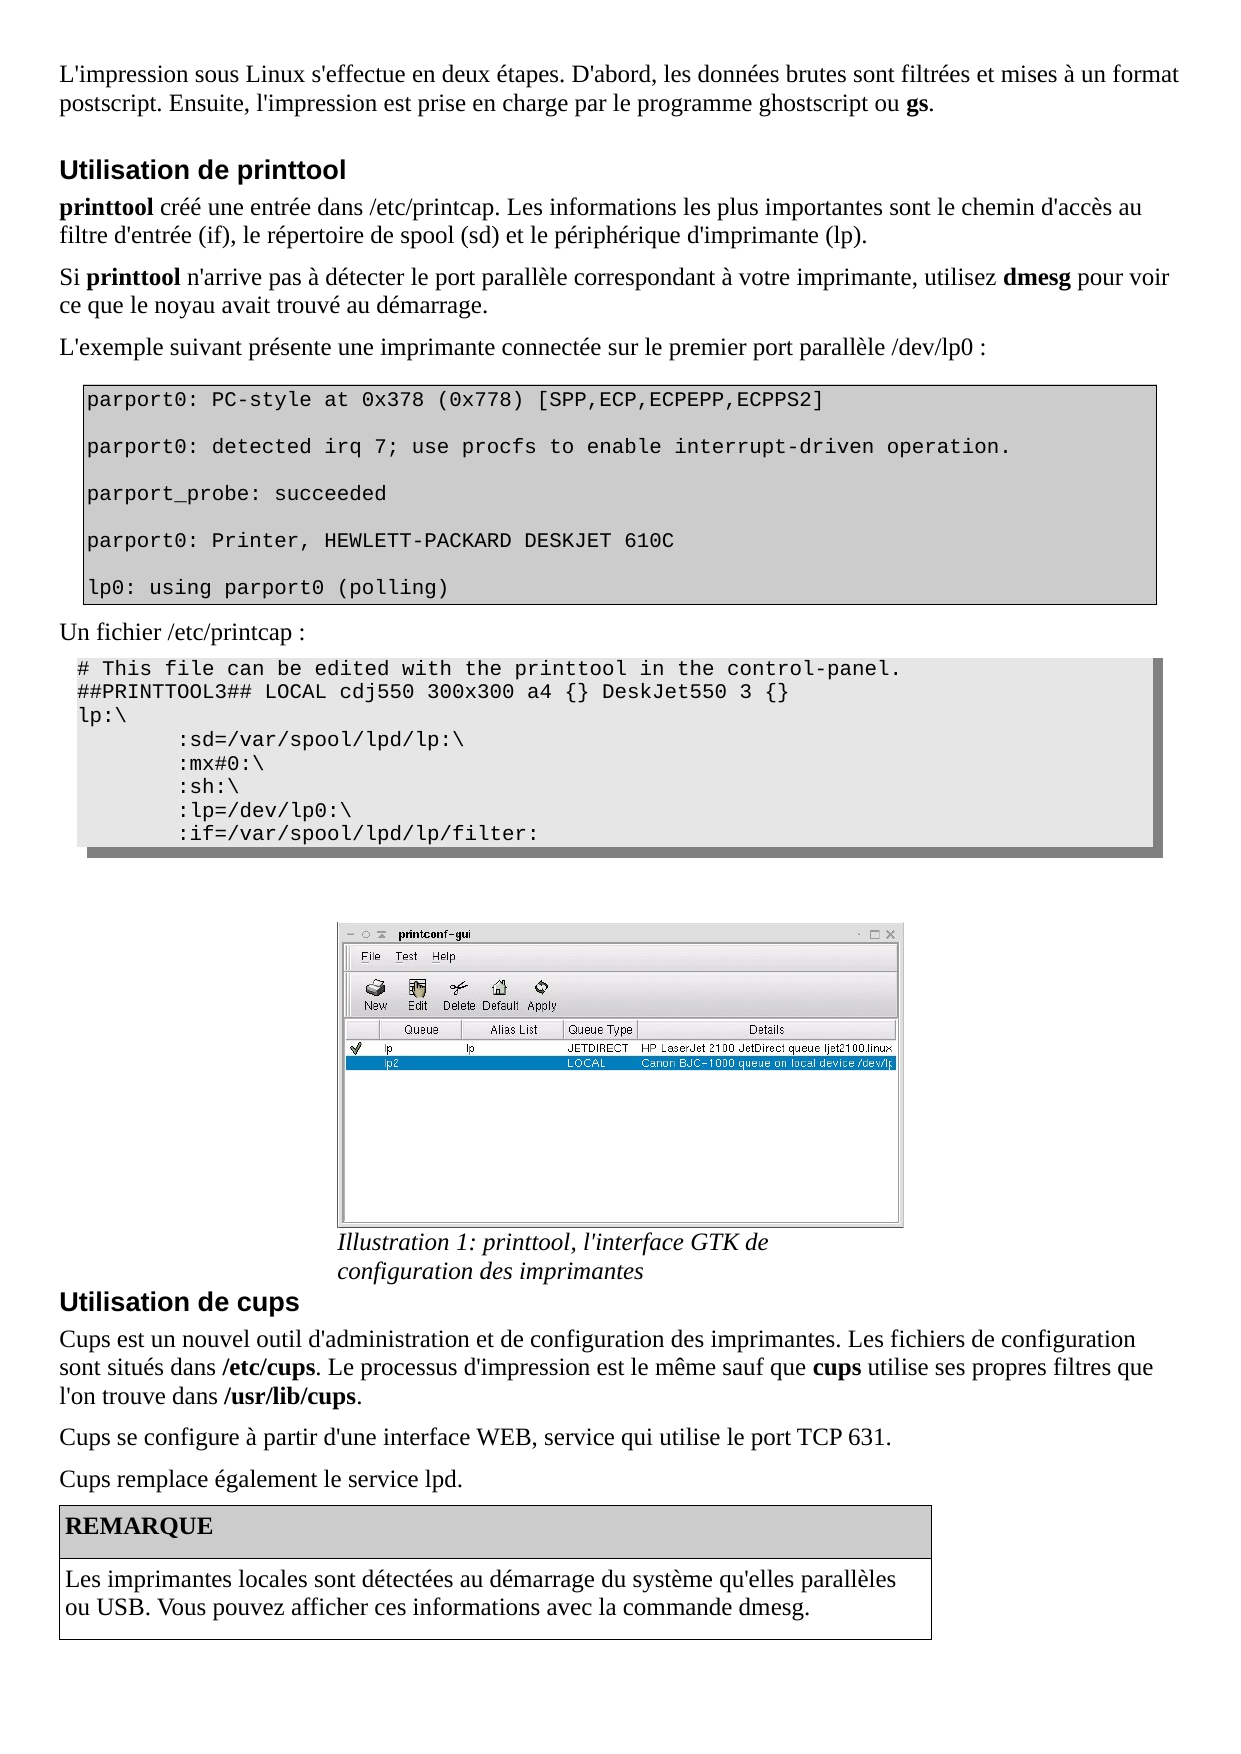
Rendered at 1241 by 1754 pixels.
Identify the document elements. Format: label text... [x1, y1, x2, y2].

text L'exemple suivant présente une imprimante connectée sur le premier port parallèle /dev/lp0 : [59, 332, 1181, 360]
text :sd=/var/spool/lpd/lp:\ [77, 729, 1153, 752]
text :lp=/dev/lp0:\ [77, 800, 1153, 823]
picture [337, 922, 904, 1228]
text lp:\ [77, 705, 1153, 729]
text # This file can be edited with the printtool in the control-panel. [77, 658, 1153, 682]
subtitle Utilisation de cups [59, 924, 1181, 1317]
text ##PRINTTOOL3## LOCAL cdj550 300x300 a4 {} DeskJet550 3 {} [77, 682, 1153, 705]
text Un fichier /etc/printcap : [59, 617, 1181, 645]
table_header REMARQUE [60, 1506, 931, 1558]
text :sh:\ [77, 776, 1153, 800]
text :if=/var/spool/lpd/lp/filter: [77, 823, 1153, 847]
text lp0: using parport0 (polling) [84, 573, 1156, 604]
text parport0: Printer, HEWLETT-PACKARD DESKJET 610C [84, 526, 1156, 554]
subtitle Utilisation de printtool [59, 154, 1181, 185]
text :mx#0:\ [77, 752, 1153, 776]
text Cups est un nouvel outil d'administration et de configuration des imprimantes. Les fichiers de configuration sont situés dans /etc/cups. Le processus d'impression est le même sauf que cups utilise ses propres filtres que l'on trouve dans /usr/lib/cups. [59, 1324, 1181, 1410]
text L'impression sous Linux s'effectue en deux étapes. D'abord, les données brutes sont filtrées et mises à un format postscript. Ensuite, l'impression est prise en charge par le programme ghostscript ou gs. [59, 59, 1181, 117]
text Si printtool n'arrive pas à détecter le port parallèle correspondant à votre imprimante, utilisez dmesg pour voir ce que le noyau avait trouvé au démarrage. [59, 262, 1181, 319]
text parport_probe: succeeded [84, 479, 1156, 507]
text parport0: detected irq 7; use procfs to enable interrupt-driven operation. [84, 432, 1156, 459]
text Illustration 1: printtool, l'interface GTK de configuration des imprimantes [337, 1228, 903, 1285]
text parport0: PC-style at 0x378 (0x778) [SPP,ECP,ECPEPP,ECPPS2] [84, 386, 1156, 412]
text printtool créé une entrée dans /etc/printcap. Les informations les plus importantes sont le chemin d'accès au filtre d'entrée (if), le répertoire de spool (sd) et le périphérique d'imprimante (lp). [59, 192, 1181, 249]
text Cups se configure à partir d'une interface WEB, service qui utilise le port TCP 631. [59, 1422, 1181, 1451]
text Cups remplace également le service lpd. [59, 1464, 1181, 1492]
table_cell Les imprimantes locales sont détectées au démarrage du système qu'elles parallèles ou USB. Vous pouvez afficher ces informations avec la commande dmesg. [60, 1559, 931, 1639]
